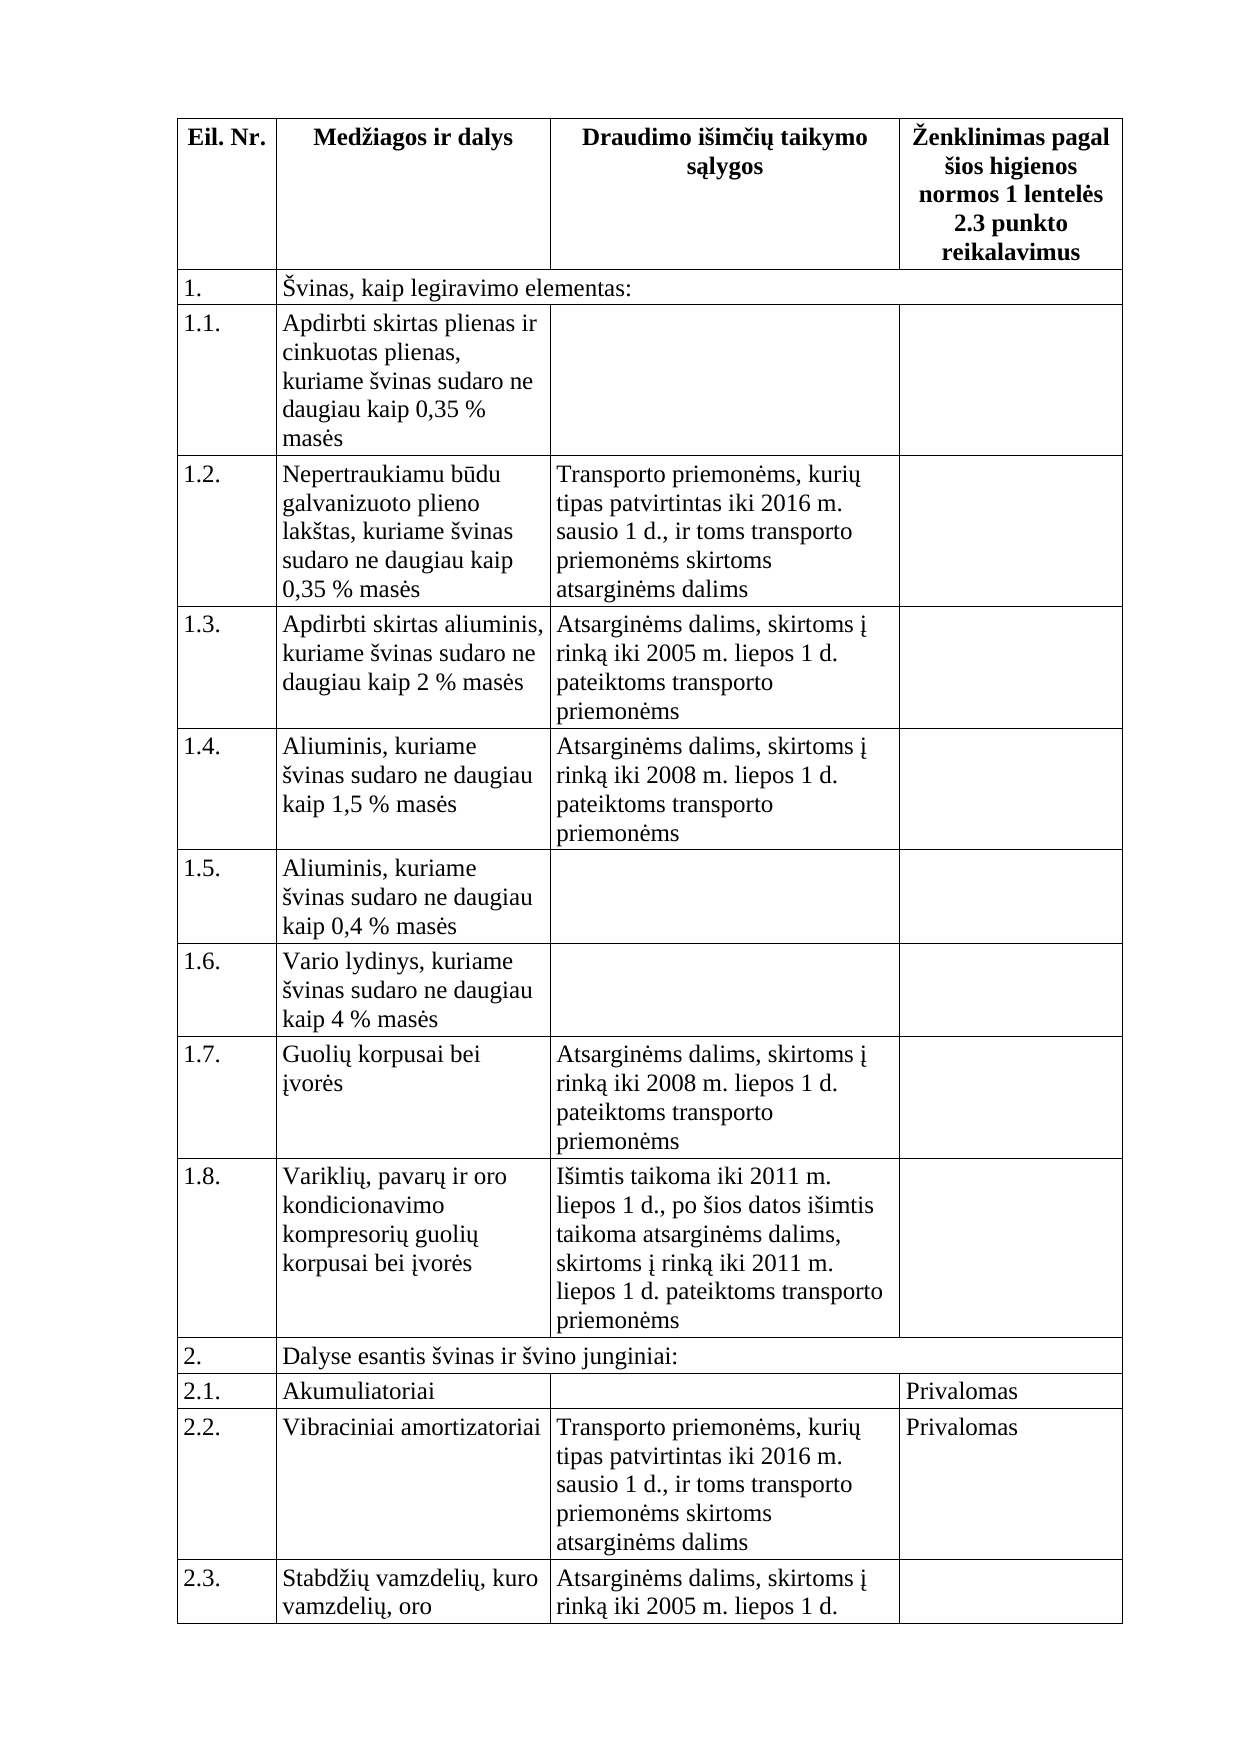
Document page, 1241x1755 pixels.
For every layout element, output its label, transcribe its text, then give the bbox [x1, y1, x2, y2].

table_cell Transporto priemonėms, kurių tipas patvirtintas iki 2016 m. sausio 1 d., ir toms transporto priemonėms skirtoms atsarginėms dalims [551, 456, 899, 606]
table_cell Nepertraukiamu būdu galvanizuoto plieno lakštas, kuriame švinas sudaro ne daugiau kaip 0,35 % masės [277, 456, 550, 606]
table_cell [900, 1159, 1122, 1337]
table_cell Dalyse esantis švinas ir švino junginiai: [277, 1338, 1039, 1372]
table_cell [551, 850, 899, 942]
table_cell [900, 944, 1122, 1036]
table_cell Aliuminis, kuriame švinas sudaro ne daugiau kaip 0,4 % masės [277, 850, 550, 942]
table_cell [551, 305, 899, 455]
table_cell 2.2. [178, 1409, 276, 1559]
table_cell Atsarginėms dalims, skirtoms į rinką iki 2008 m. liepos 1 d. pateiktoms transporto priemonėms [551, 729, 899, 849]
table_cell Atsarginėms dalims, skirtoms į rinką iki 2005 m. liepos 1 d. pateiktoms transporto priemonėms [551, 607, 899, 727]
table_cell 1.6. [178, 944, 276, 1036]
table_cell 1.3. [178, 607, 276, 727]
table_cell Variklių, pavarų ir oro kondicionavimo kompresorių guolių korpusai bei įvorės [277, 1159, 550, 1337]
table_cell [1074, 1338, 1122, 1372]
table_cell [900, 1560, 1122, 1623]
table_header Medžiagos ir dalys [277, 119, 550, 269]
table_cell [551, 1374, 899, 1408]
table_header Ženklinimas pagal šios higienos normos 1 lentelės 2.3 punkto reikalavimus [900, 119, 1122, 269]
table_cell 1.8. [178, 1159, 276, 1337]
table_cell 1. [178, 270, 276, 304]
table_cell Akumuliatoriai [277, 1374, 550, 1408]
table_cell Guolių korpusai bei įvorės [277, 1037, 550, 1157]
table_cell Vibraciniai amortizatoriai [277, 1409, 550, 1559]
table_cell [900, 729, 1122, 849]
table_cell Apdirbti skirtas aliuminis, kuriame švinas sudaro ne daugiau kaip 2 % masės [277, 607, 550, 727]
table_cell 1.1. [178, 305, 276, 455]
table_cell [1050, 270, 1097, 304]
table_cell Transporto priemonėms, kurių tipas patvirtintas iki 2016 m. sausio 1 d., ir toms transporto priemonėms skirtoms atsarginėms dalims [551, 1409, 899, 1559]
table_cell Atsarginėms dalims, skirtoms į rinką iki 2008 m. liepos 1 d. pateiktoms transporto priemonėms [551, 1037, 899, 1157]
table_cell 1.2. [178, 456, 276, 606]
table_cell Išimtis taikoma iki 2011 m. liepos 1 d., po šios datos išimtis taikoma atsarginėms dalims, skirtoms į rinką iki 2011 m. liepos 1 d. pateiktoms transporto priemonėms [551, 1159, 899, 1337]
table_cell 2. [178, 1338, 276, 1372]
table_cell Švinas, kaip legiravimo elementas: [277, 270, 1050, 304]
table_cell 2.3. [178, 1560, 276, 1623]
table_cell [900, 305, 1122, 455]
table_cell Vario lydinys, kuriame švinas sudaro ne daugiau kaip 4 % masės [277, 944, 550, 1036]
table_cell 1.7. [178, 1037, 276, 1157]
table_cell [900, 850, 1122, 942]
table_cell [1039, 1338, 1073, 1372]
table_cell [900, 607, 1122, 727]
table_header Draudimo išimčių taikymo sąlygos [551, 119, 899, 269]
table_cell Stabdžių vamzdelių, kuro vamzdelių, oro [277, 1560, 550, 1623]
table_cell [900, 456, 1122, 606]
table_cell Privalomas [900, 1409, 1122, 1559]
table_cell [1097, 270, 1122, 304]
table_header Eil. Nr. [178, 119, 276, 269]
table_cell Privalomas [900, 1374, 1122, 1408]
table_cell Apdirbti skirtas plienas ir cinkuotas plienas, kuriame švinas sudaro ne daugiau kaip 0,35 % masės [277, 305, 550, 455]
table_cell [900, 1037, 1122, 1157]
table_cell 2.1. [178, 1374, 276, 1408]
table_cell 1.5. [178, 850, 276, 942]
table_cell Aliuminis, kuriame švinas sudaro ne daugiau kaip 1,5 % masės [277, 729, 550, 849]
table_cell Atsarginėms dalims, skirtoms į rinką iki 2005 m. liepos 1 d. [551, 1560, 899, 1623]
table_cell [551, 944, 899, 1036]
table_cell 1.4. [178, 729, 276, 849]
